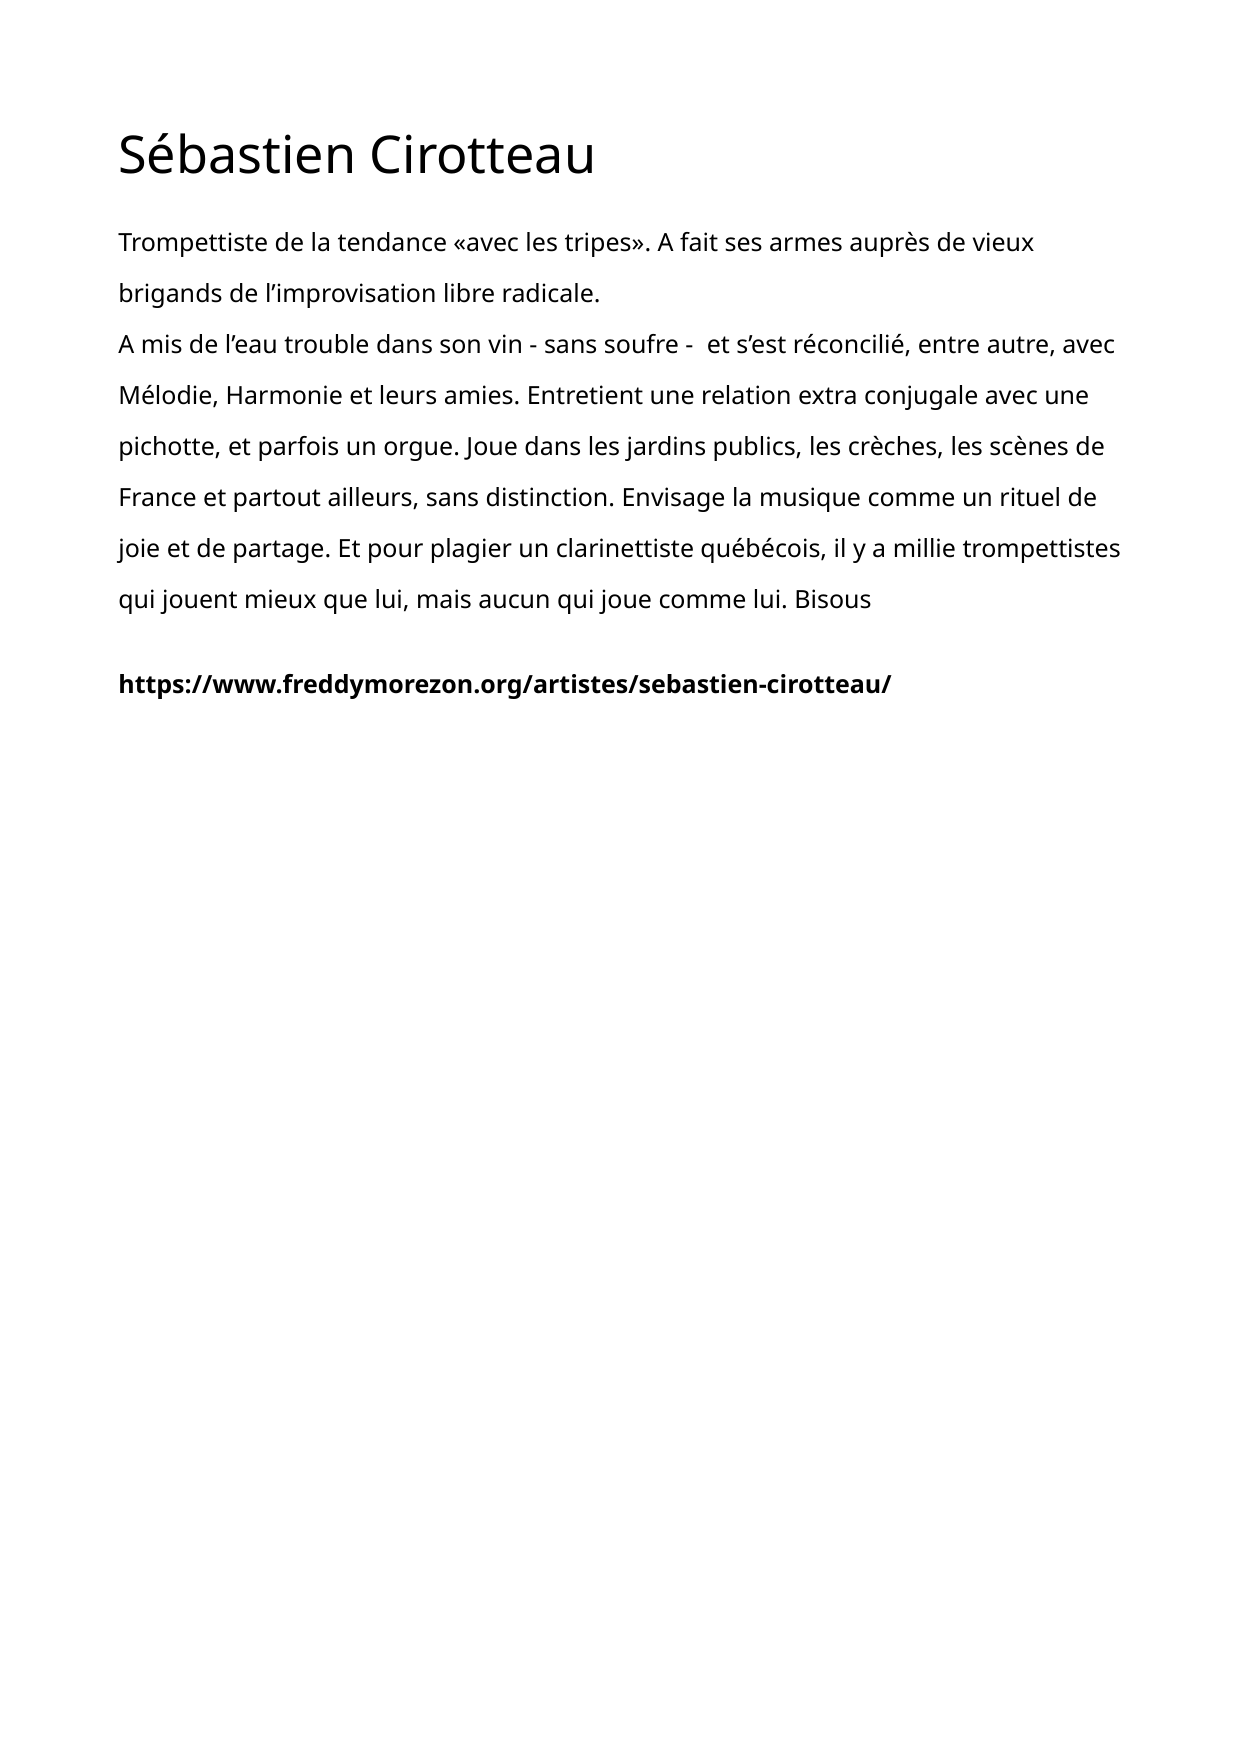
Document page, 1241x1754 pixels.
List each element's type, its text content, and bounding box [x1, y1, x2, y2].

text Trompettiste de la tendance «avec les tripes». A fait ses armes auprès de vieux brigands de l’improvisation libre radicale. [118, 224, 1122, 309]
text A mis de l’eau trouble dans son vin - sans soufre - et s’est réconcilié, entre autre, avec Mélodie, Harmonie et leurs amies. Entretient une relation extra conjugale avec une pichotte, et parfois un orgue. Joue dans les jardins publics, les crèches, les scènes de France et partout ailleurs, sans distinction. Envisage la musique comme un rituel de joie et de partage. Et pour plagier un clarinettiste québécois, il y a millie trompettistes qui jouent mieux que lui, mais aucun qui joue comme lui. Bisous [118, 327, 1122, 616]
text Sébastien Cirotteau [118, 118, 1122, 189]
text https://www.freddymorezon.org/artistes/sebastien-cirotteau/ [118, 667, 1122, 701]
